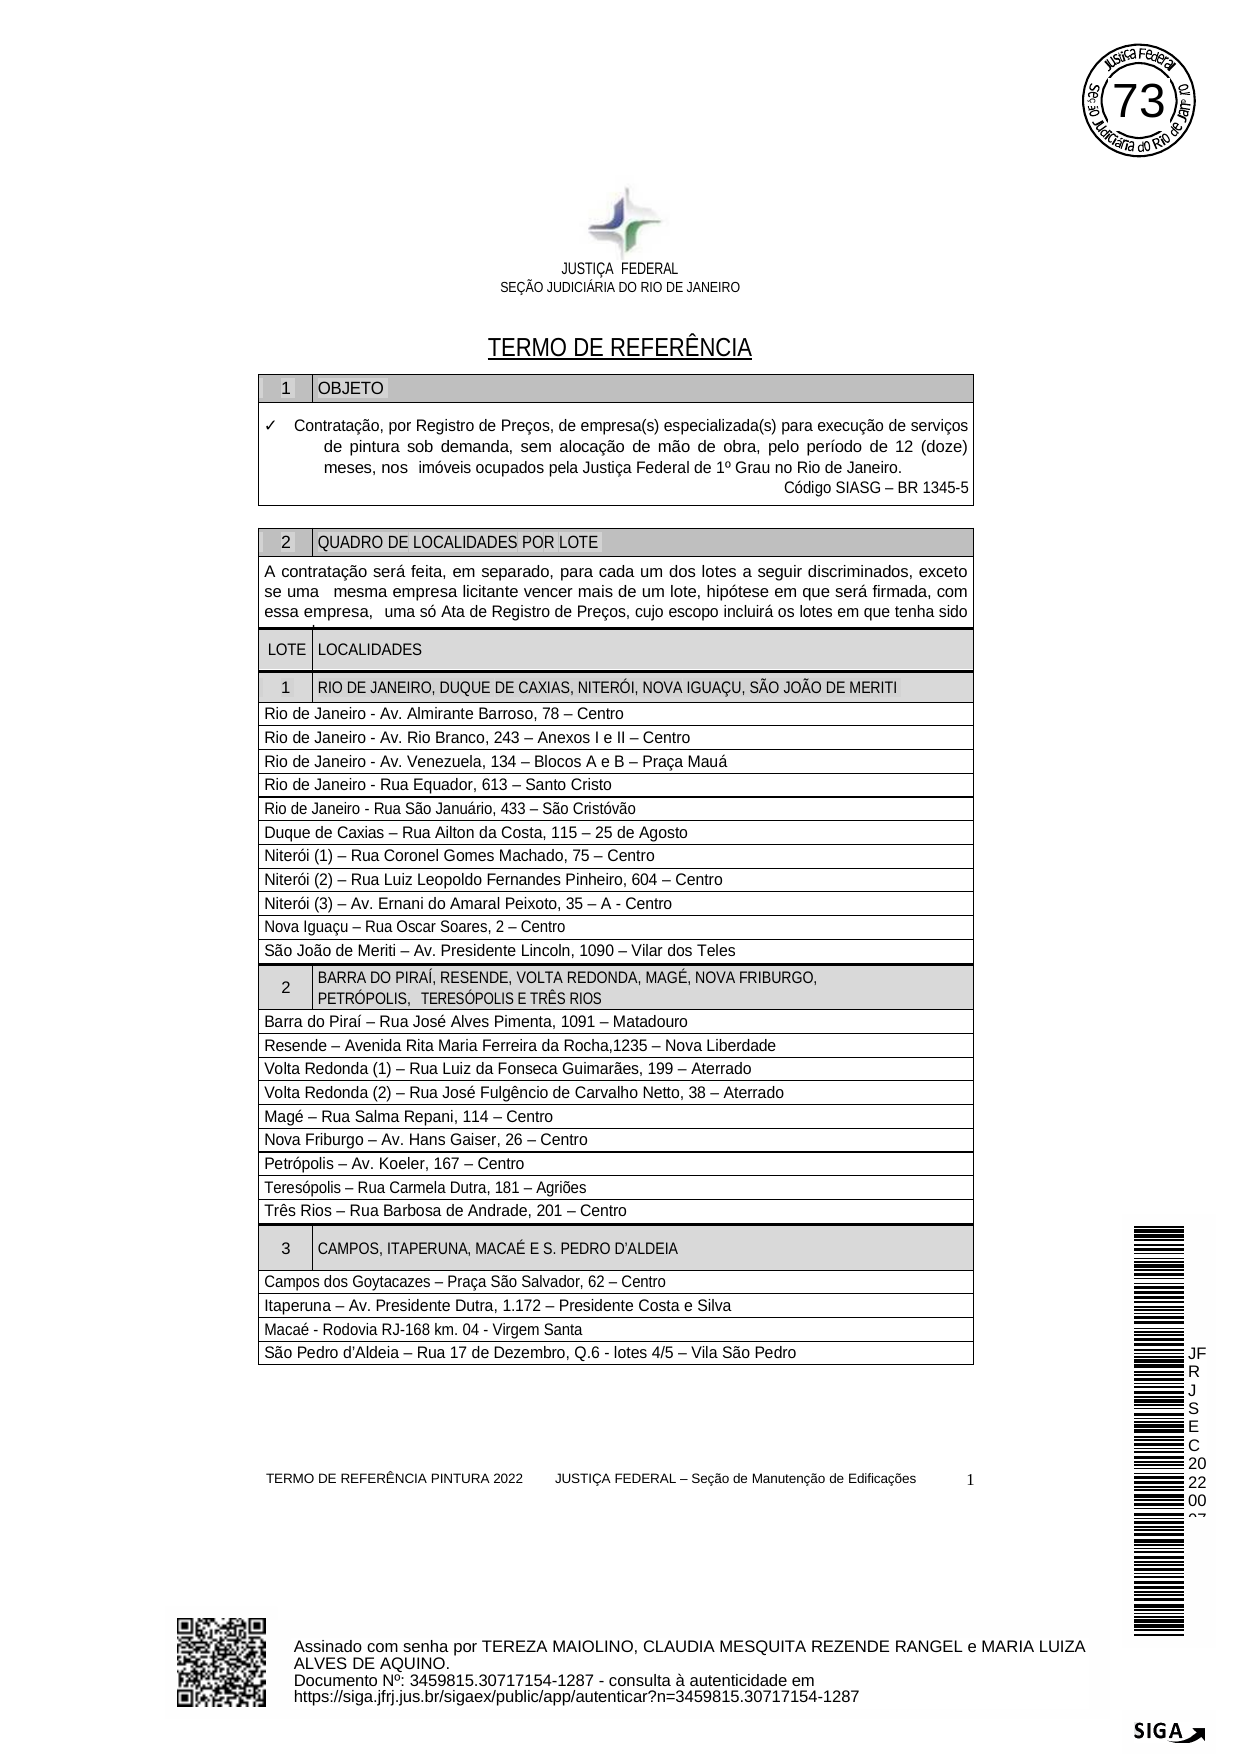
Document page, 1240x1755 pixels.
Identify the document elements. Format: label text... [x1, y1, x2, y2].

table_cell Teresópolis – Rua Carmela Dutra, 181 – Agriões [259, 1176, 973, 1199]
table_cell CAMPOS, ITAPERUNA, MACAÉ E S. PEDRO D’ALDEIA [313, 1226, 973, 1270]
table_cell Campos dos Goytacazes – Praça São Salvador, 62 – Centro [259, 1271, 973, 1293]
table_cell Rio de Janeiro - Rua São Januário, 433 – São Cristóvão [259, 798, 973, 820]
table_cell Niterói (3) – Av. Ernani do Amaral Peixoto, 35 – A - Centro [259, 892, 973, 915]
table_cell Rio de Janeiro - Av. Venezuela, 134 – Blocos A e B – Praça Mauá [259, 750, 973, 773]
table_header QUADRO DE LOCALIDADES POR LOTE [313, 529, 973, 556]
table_cell LOTE [259, 630, 312, 669]
table_cell Barra do Piraí – Rua José Alves Pimenta, 1091 – Matadouro [259, 1010, 973, 1033]
table_cell Contratação, por Registro de Preços, de empresa(s) especializada(s) para execução de serviços de pintura sob demanda, sem alocação de mão de obra, pelo período de 12 (doze) meses, nos imóveis ocupados pela Justiça Federal de 1º Grau no Rio de Janeiro. Código SIASG – BR 1345-5 [259, 403, 973, 504]
table_cell Nova Iguaçu – Rua Oscar Soares, 2 – Centro [259, 916, 973, 938]
text TERMO DE REFERÊNCIA PINTURA 2022 JUSTIÇA FEDERAL – Seção de Manutenção de Edificações 1 [266, 1468, 1122, 1489]
table_header 2 [259, 529, 312, 556]
table_header 1 [259, 375, 312, 402]
table_cell Niterói (2) – Rua Luiz Leopoldo Fernandes Pinheiro, 604 – Centro [259, 869, 973, 891]
text ç [1088, 98, 1099, 106]
table_cell Niterói (1) – Rua Coronel Gomes Machado, 75 – Centro [259, 845, 973, 867]
text JFRJSEC202200078A [1188, 1344, 1207, 1516]
table_cell Três Rios – Rua Barbosa de Andrade, 201 – Centro [259, 1200, 973, 1223]
text e [1180, 95, 1193, 105]
table_cell 3 [259, 1226, 312, 1270]
table_cell Itaperuna – Av. Presidente Dutra, 1.172 – Presidente Costa e Silva [259, 1294, 973, 1317]
table_cell 1 [259, 673, 312, 702]
table_cell BARRA DO PIRAÍ, RESENDE, VOLTA REDONDA, MAGÉ, NOVA FRIBURGO, PETRÓPOLIS, TERESÓPOLIS E TRÊS RIOS [313, 966, 973, 1009]
table_cell Volta Redonda (1) – Rua Luiz da Fonseca Guimarães, 199 – Aterrado [259, 1058, 973, 1080]
table_cell Magé – Rua Salma Repani, 114 – Centro [259, 1105, 973, 1128]
table_cell RIO DE JANEIRO, DUQUE DE CAXIAS, NITERÓI, NOVA IGUAÇU, SÃO JOÃO DE MERITI [313, 673, 973, 702]
table_cell Volta Redonda (2) – Rua José Fulgêncio de Carvalho Netto, 38 – Aterrado [259, 1081, 973, 1104]
table_cell Nova Friburgo – Av. Hans Gaiser, 26 – Centro [259, 1129, 973, 1151]
table_cell Resende – Avenida Rita Maria Ferreira da Rocha,1235 – Nova Liberdade [259, 1034, 973, 1057]
table_cell Rio de Janeiro - Av. Rio Branco, 243 – Anexos I e II – Centro [259, 726, 973, 749]
table_cell Macaé - Rodovia RJ-168 km. 04 - Virgem Santa [259, 1318, 973, 1341]
table_cell LOCALIDADES [313, 630, 973, 669]
table_cell Duque de Caxias – Rua Ailton da Costa, 115 – 25 de Agosto [259, 821, 973, 844]
table_cell Rio de Janeiro - Rua Equador, 613 – Santo Cristo [259, 774, 973, 796]
table_cell 2 [259, 966, 312, 1009]
text SEÇÃO JUDICIÁRIA DO RIO DE JANEIRO [1, 279, 1239, 296]
table_cell A contratação será feita, em separado, para cada um dos lotes a seguir discriminados, exceto se uma mesma empresa licitante vencer mais de um lote, hipótese em que será firmada, com essa empresa, uma só Ata de Registro de Preços, cujo escopo incluirá os lotes em que tenha sido vencedora. [259, 557, 973, 627]
table_cell Petrópolis – Av. Koeler, 167 – Centro [259, 1153, 973, 1175]
table_cell Rio de Janeiro - Av. Almirante Barroso, 78 – Centro [259, 703, 973, 725]
table_header OBJETO [313, 375, 973, 402]
table_cell São João de Meriti – Av. Presidente Lincoln, 1090 – Vilar dos Teles [259, 940, 973, 963]
subtitle TERMO DE REFERÊNCIA [0, 332, 1239, 362]
text JUSTIÇA FEDERAL [0, 258, 1239, 278]
table_cell São Pedro d’Aldeia – Rua 17 de Dezembro, Q.6 - lotes 4/5 – Vila São Pedro [259, 1342, 973, 1364]
